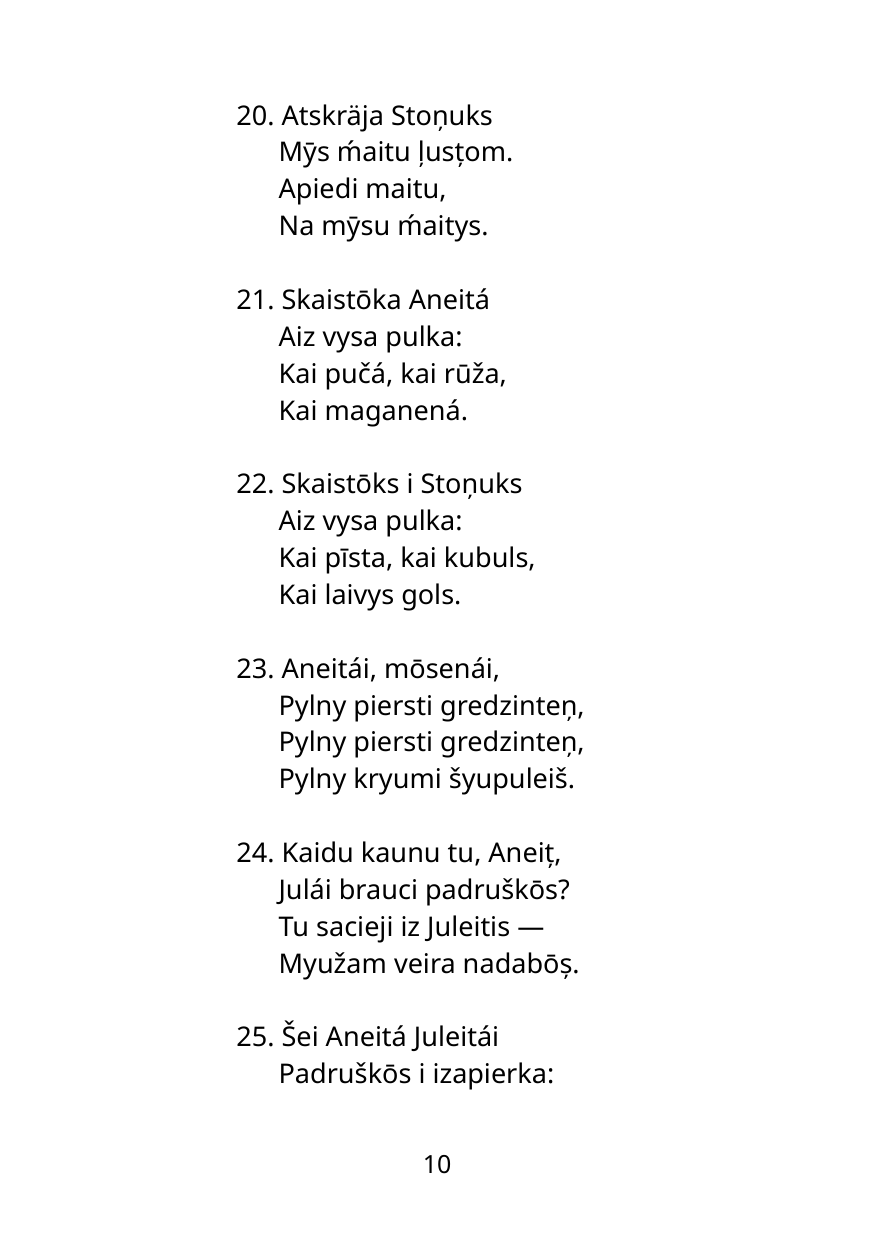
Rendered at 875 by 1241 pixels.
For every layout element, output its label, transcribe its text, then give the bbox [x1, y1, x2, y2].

text Aiz vysa pulka: [236, 502, 815, 538]
text Tu sacieji iz Juleitis — [236, 907, 815, 944]
text Kai maganená. [236, 391, 815, 428]
text Aiz vysa pulka: [236, 317, 815, 354]
text Apiedi maitu, [236, 170, 815, 207]
text Kai pīsta, kai kubuls, [236, 538, 815, 575]
text 22. Skaistōks i Stoņuks [236, 465, 815, 502]
text Julái brauci padruškōs? [236, 870, 815, 907]
text 20. Atskräja Stoņuks [236, 96, 815, 133]
text Pylny kryumi šyupuleiš. [236, 760, 815, 797]
text Padruškōs i izapierka: [236, 1055, 815, 1092]
text 21. Skaistōka Aneitá [236, 280, 815, 317]
text 24. Kaidu kaunu tu, Aneiț, [236, 833, 815, 870]
text Kai pučá, kai rūža, [236, 354, 815, 391]
text 25. Šei Aneitá Juleitái [236, 1018, 815, 1055]
text Kai laivys gols. [236, 575, 815, 612]
text Pylny piersti gredzinteņ, [236, 686, 815, 723]
text 23. Aneitái, mōsenái, [236, 649, 815, 686]
text Mȳs ḿaitu ļusțom. [236, 133, 815, 170]
text Na mȳsu ḿaitys. [236, 207, 815, 243]
text Myužam veira nadabōș. [236, 944, 815, 981]
text Pylny piersti gredzinteņ, [236, 723, 815, 760]
